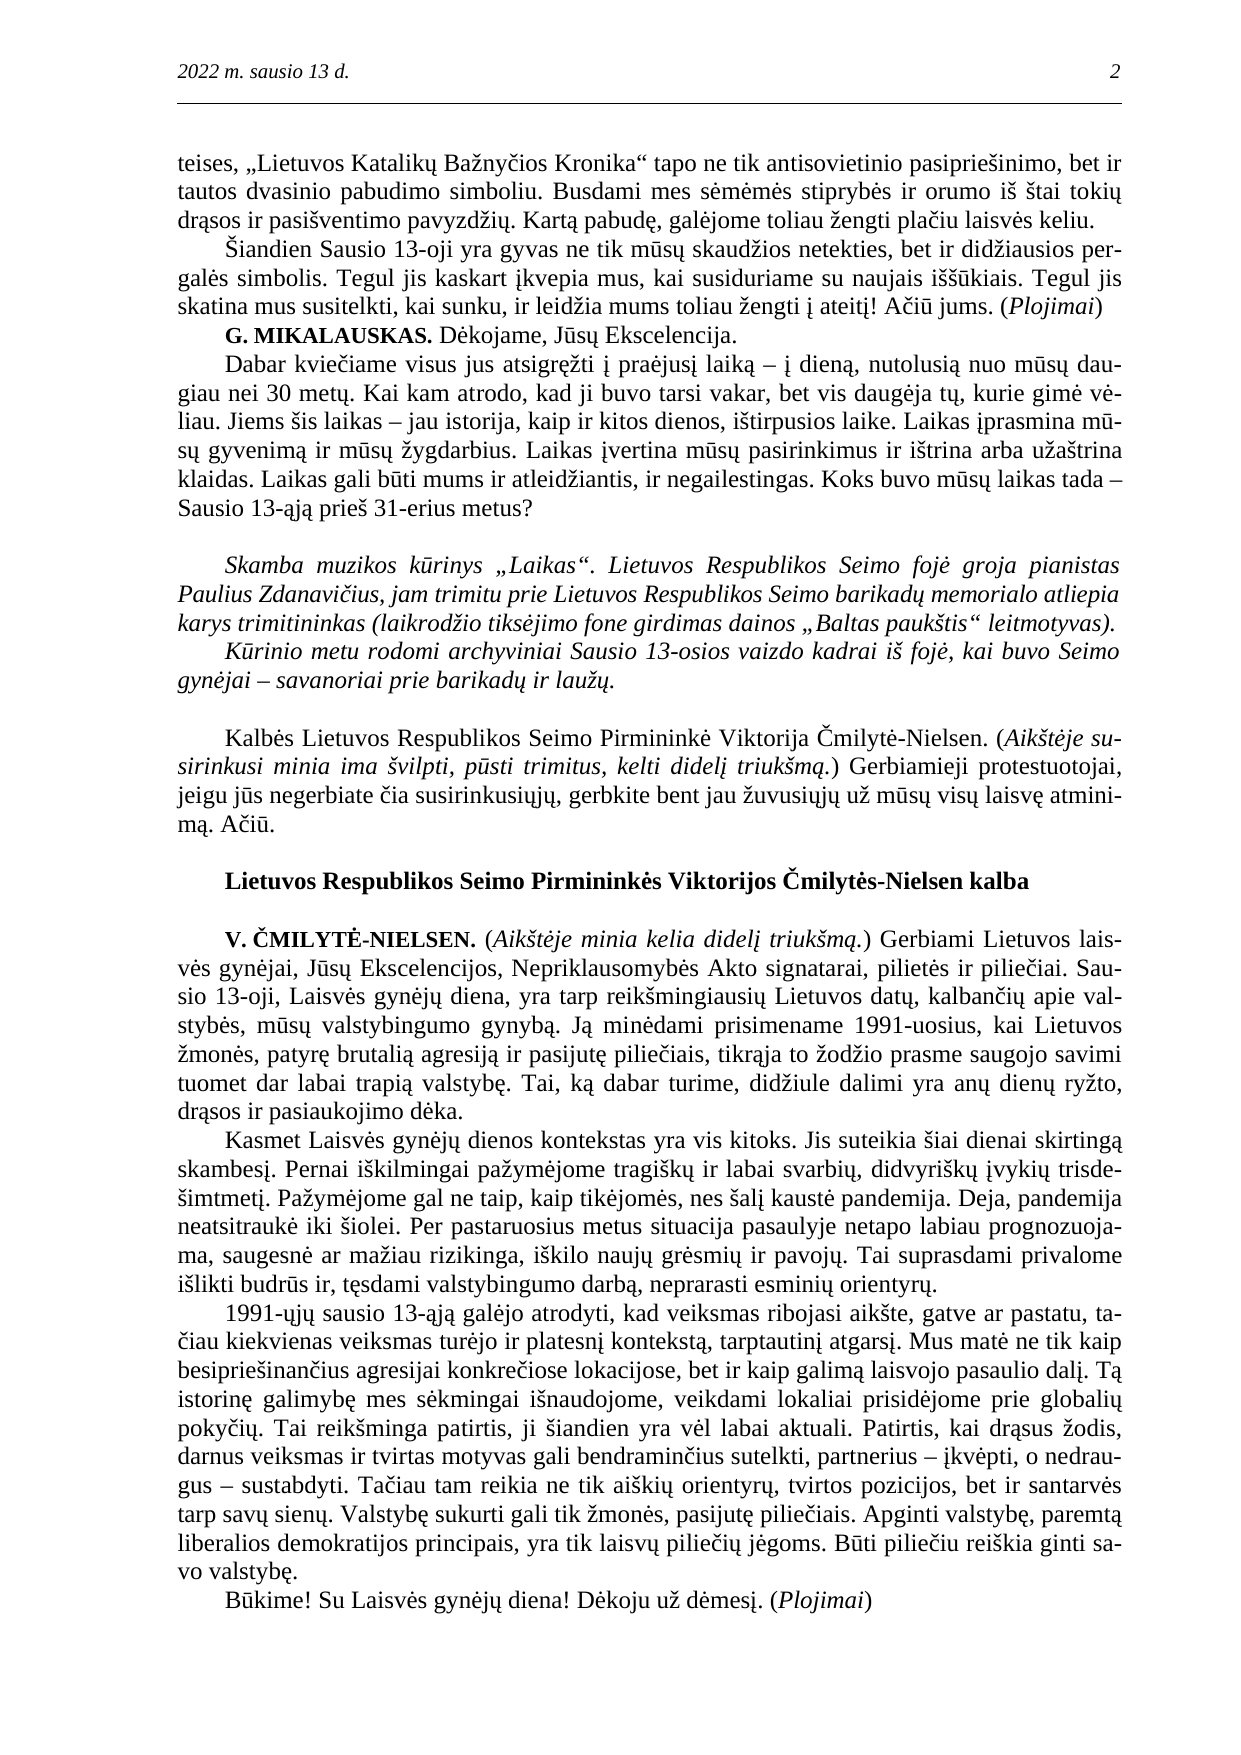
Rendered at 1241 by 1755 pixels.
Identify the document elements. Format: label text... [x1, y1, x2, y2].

text V. ČMILYTĖ-NIELSEN. (Aikš­tė­je mi­nia ke­lia di­de­lį triukš­mą.) Ger­bia­mi Lie­tu­vos lais­vės gy­nė­jai, Jū­sų Eks­ce­len­ci­jos, Ne­pri­klau­so­my­bės Ak­to sig­na­ta­rai, pi­lie­tės ir pi­lie­čiai. Sau­sio 13-oji, Lais­vės gy­nė­jų die­na, yra tarp reikš­min­giau­sių Lie­tu­vos da­tų, kal­ban­čių apie val­sty­bės, mū­sų vals­ty­bin­gu­mo gy­ny­bą. Ją mi­nė­da­mi pri­si­me­na­me 1991-uo­sius, kai Lie­tu­vos žmo­nės, pa­ty­rę bru­ta­lią ag­re­si­ją ir pa­si­ju­tę pi­lie­čiais, tik­rą­ja to žo­džio pras­me sau­go­jo sa­vi­mi tuo­met dar la­bai tra­pią vals­ty­bę. Tai, ką da­bar tu­ri­me, di­džiu­le da­li­mi yra anų die­nų ryž­to, drą­sos ir pa­si­au­ko­ji­mo dė­ka. [177, 924, 1122, 1125]
text tei­ses, „Lie­tu­vos Ka­ta­li­kų Baž­ny­čios Kro­ni­ka“ ta­po ne tik an­ti­so­vie­ti­nio pa­si­prie­ši­ni­mo, bet ir tau­tos dva­si­nio pa­bu­di­mo sim­bo­liu. Bus­da­mi mes sė­mė­mės stip­ry­bės ir oru­mo iš štai to­kių drą­sos ir pa­si­šven­ti­mo pa­vyz­džių. Kar­tą pa­bu­dę, ga­lė­jo­me to­liau ženg­ti pla­čiu lais­vės ke­liu. [177, 148, 1122, 234]
text G. MIKALAUSKAS. Dė­ko­ja­me, Jū­sų Eks­ce­len­ci­ja. [177, 320, 1122, 349]
text Bū­ki­me! Su Lais­vės gy­nė­jų die­na! Dė­ko­ju už dė­me­sį. (Plo­ji­mai) [177, 1585, 1122, 1614]
text Kas­met Lais­vės gy­nė­jų die­nos kon­teks­tas yra vis ki­toks. Jis su­tei­kia šiai die­nai skir­tin­gą skam­be­sį. Per­nai iš­kil­min­gai pa­žy­mė­jo­me tra­giš­kų ir la­bai svar­bių, did­vy­riš­kų įvy­kių tris­de­šimt­me­tį. Pa­žy­mė­jo­me gal ne taip, kaip ti­kė­jo­mės, nes ša­lį kaus­tė pan­de­mi­ja. De­ja, pan­de­mi­ja neat­si­trau­kė iki šio­lei. Per pas­ta­ruo­sius me­tus si­tu­a­ci­ja pa­sau­ly­je ne­ta­po la­biau prog­no­zuo­ja­ma, sau­ges­nė ar ma­žiau ri­zi­kin­ga, iš­ki­lo nau­jų grės­mių ir pa­vo­jų. Tai su­pras­da­mi pri­va­lo­me iš­lik­ti bud­rūs ir, tęs­da­mi vals­ty­bin­gu­mo dar­bą, ne­pra­ras­ti es­mi­nių orien­ty­rų. [177, 1125, 1122, 1298]
text Lie­tu­vos Res­pub­li­kos Sei­mo Pir­mi­nin­kės Vik­to­ri­jos Čmi­ly­tės-Niel­sen kal­ba [177, 866, 1122, 895]
text Da­bar kvie­čia­me vi­sus jus at­si­gręž­ti į pra­ėju­sį lai­ką – į die­ną, nu­to­lu­sią nuo mū­sų dau­giau nei 30 me­tų. Kai kam at­ro­do, kad ji bu­vo tar­si va­kar, bet vis dau­gė­ja tų, ku­rie gi­mė vė­liau. Jiems šis lai­kas – jau is­to­ri­ja, kaip ir ki­tos die­nos, iš­tir­pu­sios lai­ke. Lai­kas įpras­mi­na mū­sų gy­ve­ni­mą ir mū­sų žyg­dar­bius. Lai­kas įver­ti­na mū­sų pa­si­rin­ki­mus ir iš­tri­na ar­ba už­ašt­ri­na klai­das. Lai­kas ga­li bū­ti mums ir at­lei­džian­tis, ir ne­gai­les­tin­gas. Koks bu­vo mū­sų lai­kas ta­da – Sau­sio 13-ąją prieš 31-erius me­tus? [177, 349, 1122, 521]
text Kal­bės Lie­tu­vos Res­pub­li­kos Sei­mo Pir­mi­nin­kė Vik­to­ri­ja Čmi­ly­tė-Niel­sen. (Aikš­tė­je su­si­rin­ku­si mi­nia ima švilp­ti, pūs­ti tri­mi­tus, kel­ti di­de­lį triukš­mą.) Ger­bia­mie­ji pro­tes­tuo­to­jai, jei­gu jūs ne­ger­bia­te čia su­si­rin­ku­sių­jų, gerb­ki­te bent jau žu­vu­sių­jų už mū­sų vi­sų lais­vę at­mi­ni­mą. Ačiū. [177, 723, 1122, 838]
text 1991-ųjų sau­sio 13-ąją ga­lė­jo at­ro­dy­ti, kad veiks­mas ri­bo­ja­si aikš­te, gat­ve ar pa­sta­tu, ta­čiau kiek­vie­nas veiks­mas tu­rė­jo ir pla­tes­nį kon­teks­tą, tarp­tau­ti­nį at­gar­sį. Mus ma­tė ne tik kaip be­si­prie­ši­nan­čius ag­re­si­jai kon­kre­čio­se lo­ka­ci­jo­se, bet ir kaip ga­li­mą lais­vo­jo pa­sau­lio da­lį. Tą is­to­ri­nę ga­li­my­bę mes sėk­min­gai iš­nau­do­jo­me, veik­da­mi lo­ka­liai pri­si­dė­jo­me prie glo­ba­lių po­ky­čių. Tai reikš­min­ga pa­tir­tis, ji šian­dien yra vėl la­bai ak­tu­a­li. Pa­tir­tis, kai drą­sus žo­dis, dar­nus veiks­mas ir tvir­tas mo­ty­vas ga­li ben­dra­min­čius su­telk­ti, part­ne­rius – įkvėp­ti, o ne­drau­gus – su­stab­dy­ti. Ta­čiau tam rei­kia ne tik aiš­kių orien­ty­rų, tvir­tos po­zi­ci­jos, bet ir san­tar­vės tarp sa­vų sie­nų. Vals­ty­bę su­kur­ti ga­li tik žmo­nės, pa­si­ju­tę pi­lie­čiais. Ap­gin­ti vals­ty­bę, pa­rem­tą li­be­ra­lios de­mo­kra­tijos prin­ci­pais, yra tik lais­vų pi­lie­čių jė­goms. Bū­ti pi­lie­čiu reiš­kia gin­ti sa­vo vals­ty­bę. [177, 1298, 1122, 1585]
text Šian­dien Sau­sio 13-oji yra gy­vas ne tik mū­sų skau­džios ne­tek­ties, bet ir di­džiau­sios per­ga­lės sim­bo­lis. Te­gul jis kas­kart įkve­pia mus, kai su­si­du­ria­me su nau­jais iš­šū­kiais. Te­gul jis ska­ti­na mus su­si­telk­ti, kai sun­ku, ir lei­džia mums to­liau ženg­ti į at­ei­tį! Ačiū jums. (Plo­ji­mai) [177, 234, 1122, 320]
text Skam­ba mu­zi­kos kū­ri­nys „Lai­kas“. Lie­tu­vos Res­pub­li­kos Sei­mo fo­jė gro­ja pia­nis­tas Paulius Zda­na­vi­čius, jam tri­mi­tu prie Lie­tu­vos Res­pub­li­kos Sei­mo ba­ri­ka­dų me­mo­ria­lo at­lie­pia ka­rys tri­mi­ti­nin­kas (laik­ro­džio tik­sė­ji­mo fo­ne gir­di­mas dai­nos „Bal­tas paukš­tis“ leit­mo­ty­vas). [177, 550, 1122, 636]
text Kū­ri­nio me­tu ro­do­mi ar­chy­vi­niai Sau­sio 13-osios vaiz­do kad­rai iš fo­jė, kai bu­vo Sei­mo gy­nė­jai – sa­va­no­riai prie ba­ri­ka­dų ir lau­žų. [177, 636, 1122, 694]
